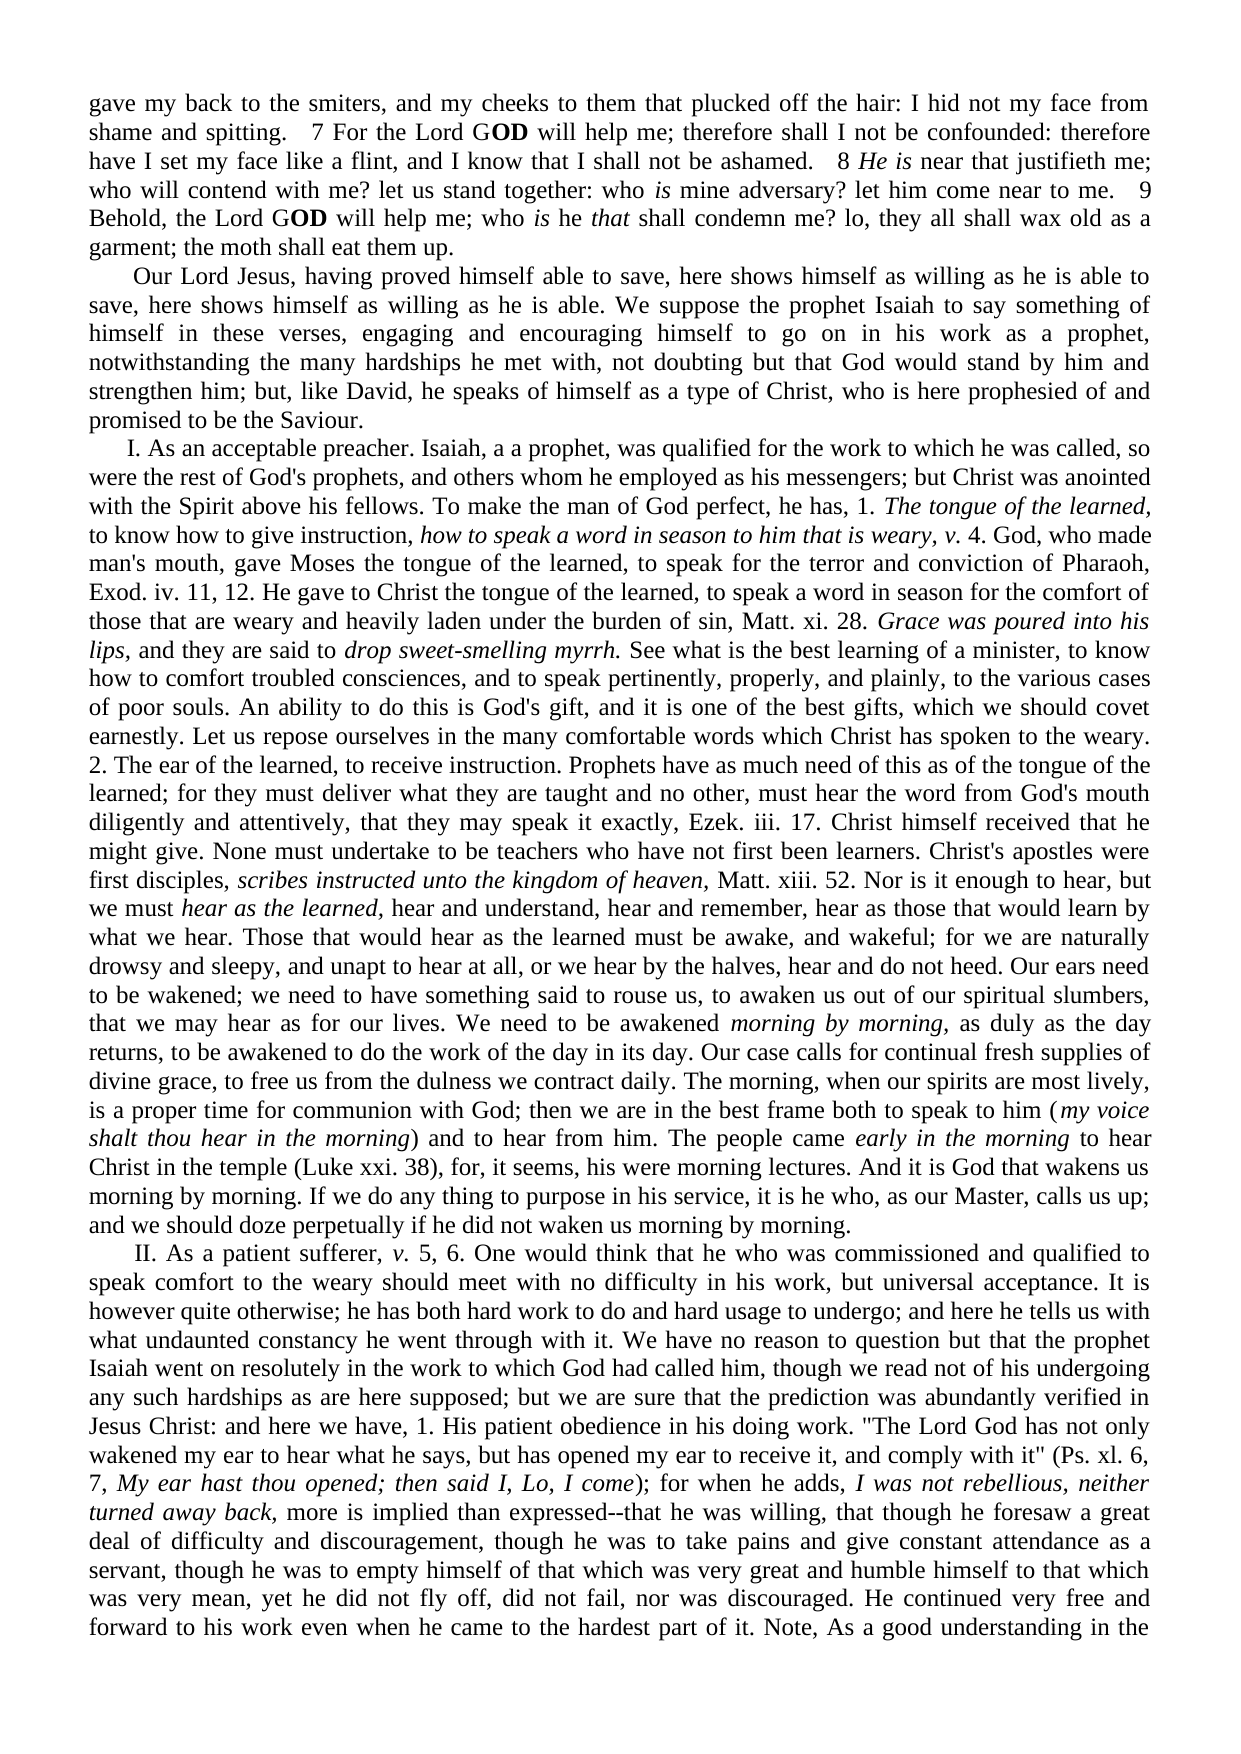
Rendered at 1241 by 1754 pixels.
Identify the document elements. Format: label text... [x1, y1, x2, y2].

text II. As a patient sufferer, v. 5, 6. One would think that he who was commissioned and qualified to speak comfort to the weary should meet with no difficulty in his work, but universal acceptance. It is however quite otherwise; he has both hard work to do and hard usage to undergo; and here he tells us with what undaunted constancy he went through with it. We have no reason to question but that the prophet Isaiah went on resolutely in the work to which God had called him, though we read not of his undergoing any such hardships as are here supposed; but we are sure that the prediction was abundantly verified in Jesus Christ: and here we have, 1. His patient obedience in his doing work. "The Lord God has not only wakened my ear to hear what he says, but has opened my ear to receive it, and comply with it" (Ps. xl. 6, 7, My ear hast thou opened; then said I, Lo, I come); for when he adds, I was not rebellious, neither turned away back, more is implied than expressed--that he was willing, that though he foresaw a great deal of difficulty and discouragement, though he was to take pains and give constant attendance as a servant, though he was to empty himself of that which was very great and humble himself to that which was very mean, yet he did not fly off, did not fail, nor was discouraged. He continued very free and forward to his work even when he came to the hardest part of it. Note, As a good understanding in the [88, 1238, 1152, 1641]
text Our Lord Jesus, having proved himself able to save, here shows himself as willing as he is able to save, here shows himself as willing as he is able. We suppose the prophet Isaiah to say something of himself in these verses, engaging and encouraging himself to go on in his work as a prophet, notwithstanding the many hardships he met with, not doubting but that God would stand by him and strengthen him; but, like David, he speaks of himself as a type of Christ, who is here prophesied of and promised to be the Saviour. [88, 261, 1152, 433]
text I. As an acceptable preacher. Isaiah, a a prophet, was qualified for the work to which he was called, so were the rest of God's prophets, and others whom he employed as his messengers; but Christ was anointed with the Spirit above his fellows. To make the man of God perfect, he has, 1. The tongue of the learned, to know how to give instruction, how to speak a word in season to him that is weary, v. 4. God, who made man's mouth, gave Moses the tongue of the learned, to speak for the terror and conviction of Pharaoh, Exod. iv. 11, 12. He gave to Christ the tongue of the learned, to speak a word in season for the comfort of those that are weary and heavily laden under the burden of sin, Matt. xi. 28. Grace was poured into his lips, and they are said to drop sweet-smelling myrrh. See what is the best learning of a minister, to know how to comfort troubled consciences, and to speak pertinently, properly, and plainly, to the various cases of poor souls. An ability to do this is God's gift, and it is one of the best gifts, which we should covet earnestly. Let us repose ourselves in the many comfortable words which Christ has spoken to the weary. 2. The ear of the learned, to receive instruction. Prophets have as much need of this as of the tongue of the learned; for they must deliver what they are taught and no other, must hear the word from God's mouth diligently and attentively, that they may speak it exactly, Ezek. iii. 17. Christ himself received that he might give. None must undertake to be teachers who have not first been learners. Christ's apostles were first disciples, scribes instructed unto the kingdom of heaven, Matt. xiii. 52. Nor is it enough to hear, but we must hear as the learned, hear and understand, hear and remember, hear as those that would learn by what we hear. Those that would hear as the learned must be awake, and wakeful; for we are naturally drowsy and sleepy, and unapt to hear at all, or we hear by the halves, hear and do not heed. Our ears need to be wakened; we need to have something said to rouse us, to awaken us out of our spiritual slumbers, that we may hear as for our lives. We need to be awakened morning by morning, as duly as the day returns, to be awakened to do the work of the day in its day. Our case calls for continual fresh supplies of divine grace, to free us from the dulness we contract daily. The morning, when our spirits are most lively, is a proper time for communion with God; then we are in the best frame both to speak to him (my voice shalt thou hear in the morning) and to hear from him. The people came early in the morning to hear Christ in the temple (Luke xxi. 38), for, it seems, his were morning lectures. And it is God that wakens us morning by morning. If we do any thing to purpose in his service, it is he who, as our Master, calls us up; and we should doze perpetually if he did not waken us morning by morning. [88, 433, 1152, 1238]
text gave my back to the smiters, and my cheeks to them that plucked off the hair: I hid not my face from shame and spitting. 7 For the Lord GOD will help me; therefore shall I not be confounded: therefore have I set my face like a flint, and I know that I shall not be ashamed. 8 He is near that justifieth me; who will contend with me? let us stand together: who is mine adversary? let him come near to me. 9 Behold, the Lord GOD will help me; who is he that shall condemn me? lo, they all shall wax old as a garment; the moth shall eat them up. [88, 88, 1152, 261]
